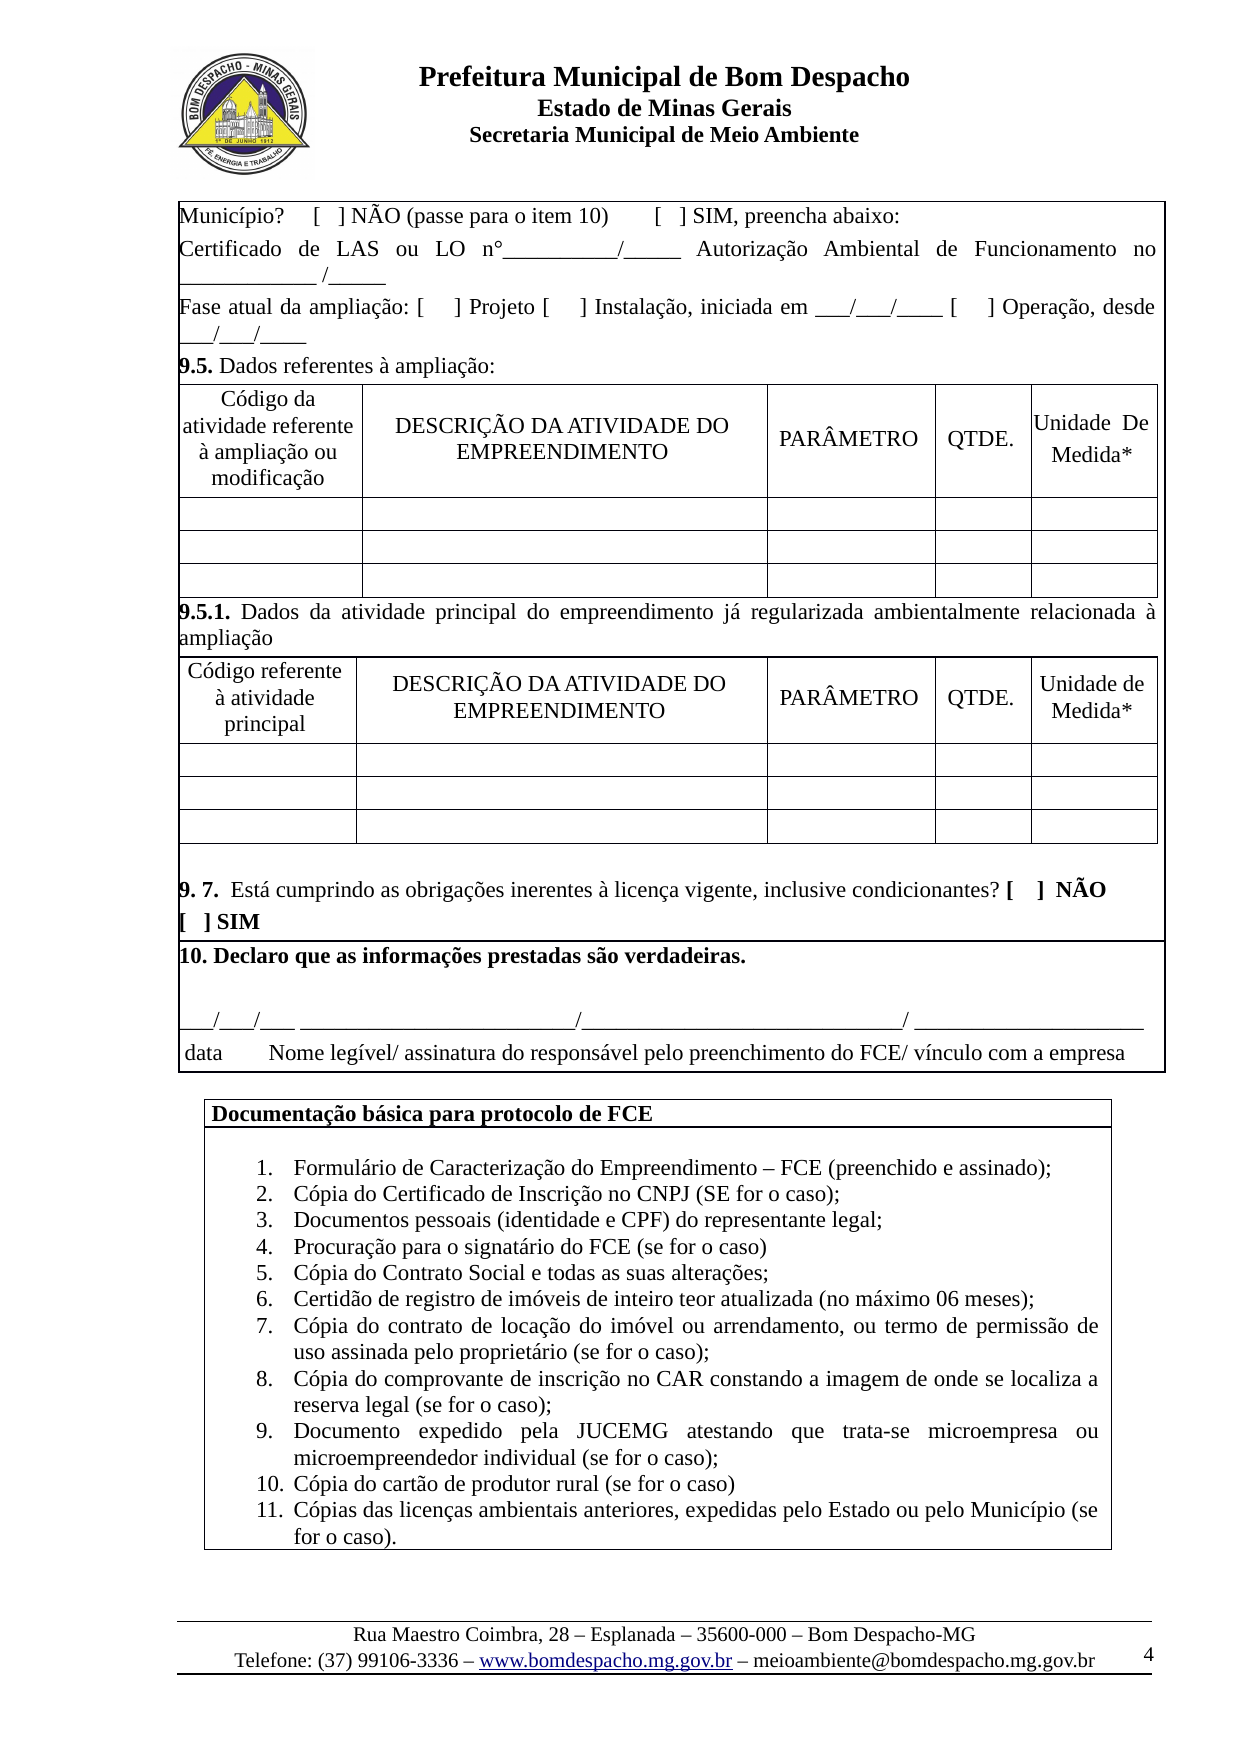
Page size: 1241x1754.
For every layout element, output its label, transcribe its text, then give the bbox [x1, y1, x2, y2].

table_cell [357, 777, 767, 809]
table_cell [1032, 498, 1157, 530]
table_cell [936, 564, 1031, 597]
table_cell [180, 498, 362, 530]
table_cell [768, 498, 935, 530]
table_cell Formulário de Caracterização do Empreendimento – FCE (preenchido e assinado); Cópia do Certificado de Inscrição no CNPJ (SE for o caso); Documentos pessoais (identidade e CPF) do representante legal; Procuração para o signatário do FCE (se for o caso) Cópia do Contrato Social e todas as suas alterações; Certidão de registro de imóveis de inteiro teor atualizada (no máximo 06 meses); Cópia do contrato de locação do imóvel ou arrendamento, ou termo de permissão de uso assinada pelo proprietário (se for o caso); Cópia do comprovante de inscrição no CAR constando a imagem de onde se localiza a reserva legal (se for o caso); Documento expedido pela JUCEMG atestando que trata-se microempresa ou microempreendedor individual (se for o caso); Cópia do cartão de produtor rural (se for o caso) Cópias das licenças ambientais anteriores, expedidas pelo Estado ou pelo Município (se for o caso). Croqui de localização do empreendimento. [205, 1128, 1111, 1549]
table_header QTDE. [936, 658, 1031, 742]
table_header Documentação básica para protocolo de FCE [205, 1100, 1111, 1126]
table_header Código da atividade referente à ampliação ou modificação [180, 385, 362, 497]
table_header DESCRIÇÃO DA ATIVIDADE DO EMPREENDIMENTO [363, 385, 767, 497]
table_cell [1032, 531, 1157, 563]
table_cell [1032, 564, 1157, 597]
table_cell [768, 744, 935, 776]
table_cell [363, 564, 767, 597]
table_cell [936, 777, 1031, 809]
table_cell [363, 531, 767, 563]
table_cell [357, 744, 767, 776]
table_header Código referente à atividade principal [180, 658, 356, 742]
table_header PARÂMETRO [768, 385, 935, 497]
table_cell [357, 810, 767, 842]
table_cell [768, 564, 935, 597]
table_cell 10. Declaro que as informações prestadas são verdadeiras. ___/___/___ ________________________/____________________________/ ____________________ data Nome legível/ assinatura do responsável pelo preenchimento do FCE/ vínculo com a empresa [180, 942, 1164, 1071]
table_cell [936, 498, 1031, 530]
table_cell Município? [ ] NÃO (passe para o item 10) [ ] SIM, preencha abaixo: Certificado de LAS ou LO n°__________/_____ Autorização Ambiental de Funcionamento no ____________ /_____ Fase atual da ampliação: [ ] Projeto [ ] Instalação, iniciada em ___/___/____ [ ] Operação, desde ___/___/____ 9.5. Dados referentes à ampliação: 9.5.1. Dados da atividade principal do empreendimento já regularizada ambientalmente relacionada à ampliação 9. 7. Está cumprindo as obrigações inerentes à licença vigente, inclusive condicionantes? [ ] NÃO [ ] SIM [180, 202, 1164, 940]
table_cell [180, 564, 362, 597]
table_cell [180, 744, 356, 776]
picture [170, 46, 315, 180]
table_cell [936, 810, 1031, 842]
table_cell [768, 810, 935, 842]
table_cell [1032, 777, 1157, 809]
table_header PARÂMETRO [768, 658, 935, 742]
table_cell [936, 531, 1031, 563]
table_cell [180, 777, 356, 809]
table_cell [180, 810, 356, 842]
table_cell [768, 531, 935, 563]
table_cell [768, 777, 935, 809]
table_cell [936, 744, 1031, 776]
table_cell [180, 531, 362, 563]
table_header Unidade de Medida* [1032, 658, 1157, 742]
table_cell [1032, 744, 1157, 776]
table_cell [363, 498, 767, 530]
table_cell [1032, 810, 1157, 842]
table_header DESCRIÇÃO DA ATIVIDADE DO EMPREENDIMENTO [357, 658, 767, 742]
table_header Unidade De Medida* [1032, 385, 1157, 497]
table_header QTDE. [936, 385, 1031, 497]
